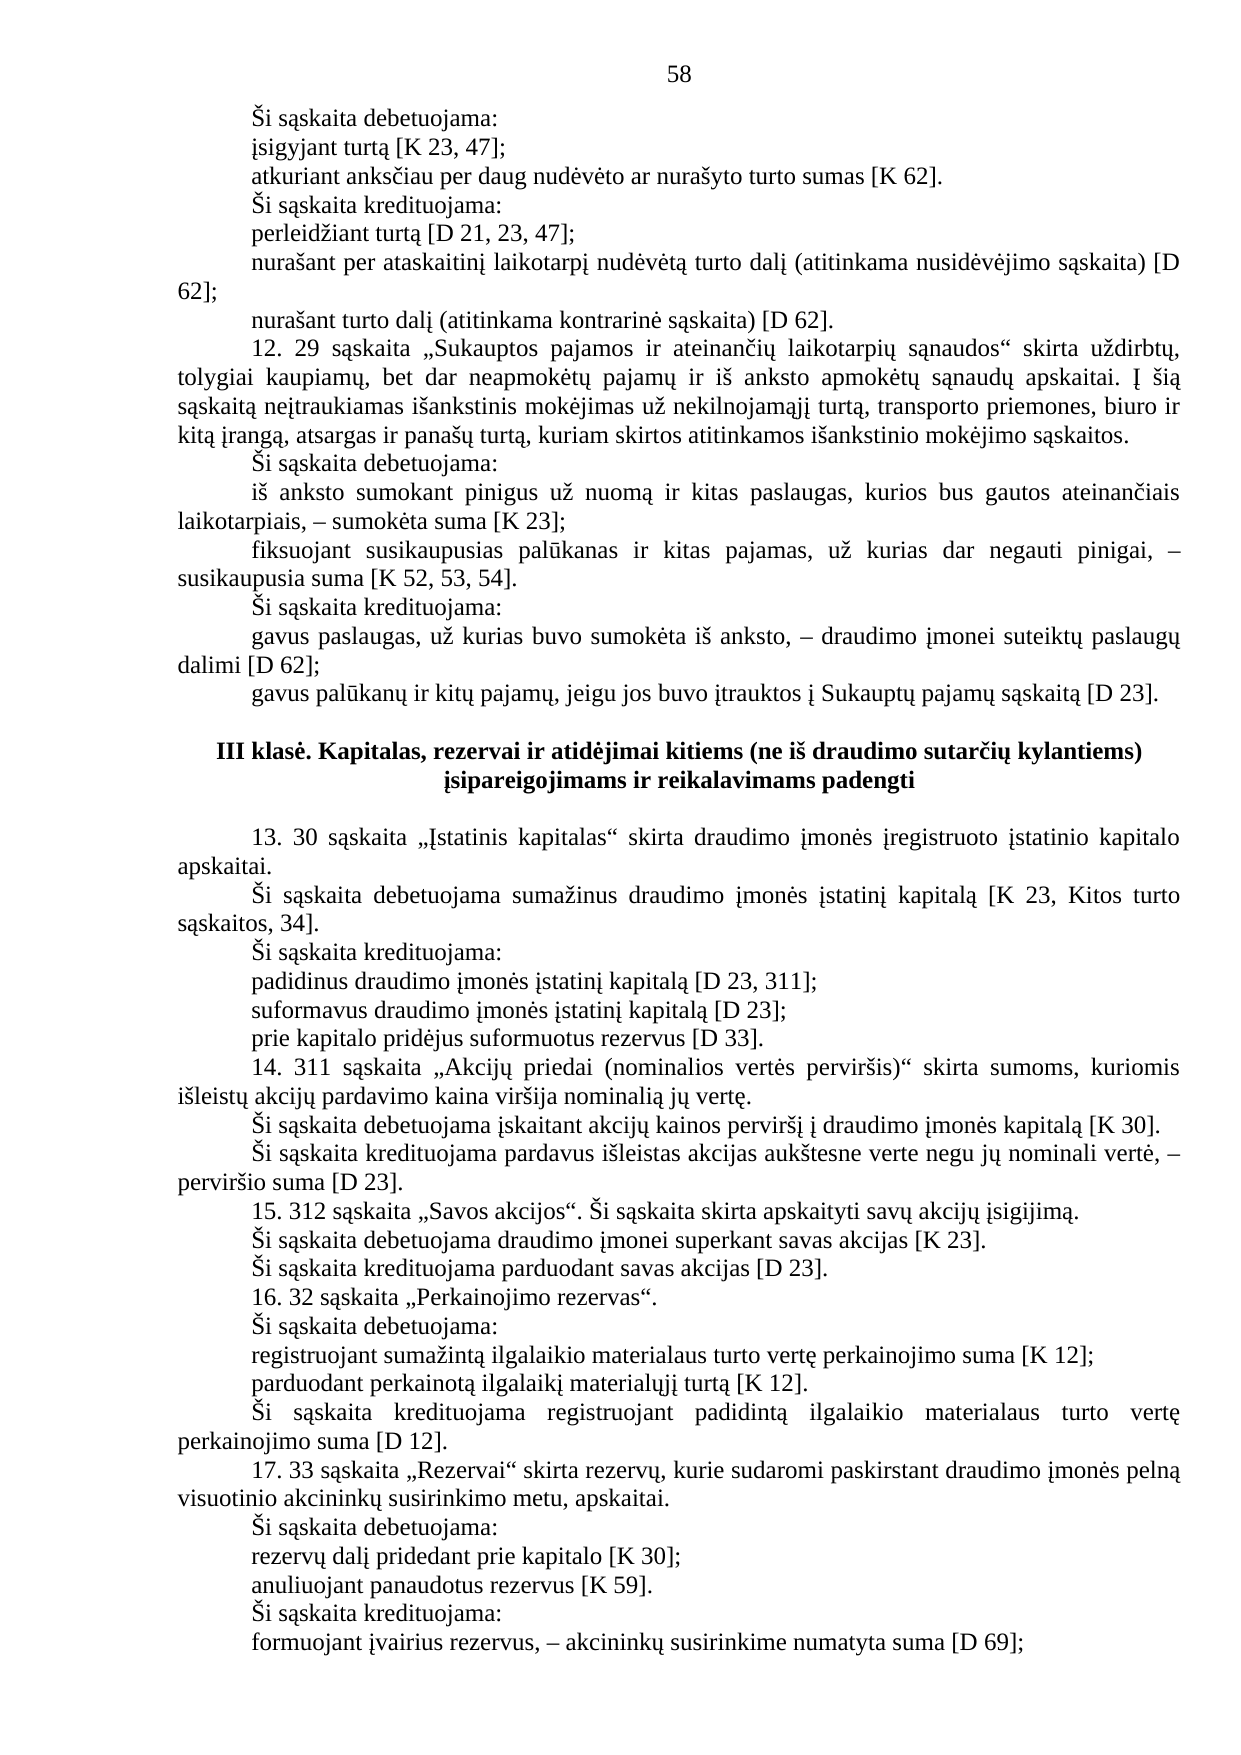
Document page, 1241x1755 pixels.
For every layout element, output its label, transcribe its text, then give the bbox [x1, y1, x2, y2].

text įsigyjant turtą [K 23, 47]; [177, 132, 1181, 161]
text atkuriant anksčiau per daug nudėvėto ar nurašyto turto sumas [K 62]. [177, 161, 1181, 190]
text Ši sąskaita debetuojama: [177, 1512, 1181, 1541]
text formuojant įvairius rezervus, – akcininkų susirinkime numatyta suma [D 69]; [177, 1627, 1181, 1656]
text gavus paslaugas, už kurias buvo sumokėta iš anksto, – draudimo įmonei suteiktų paslaugų dalimi [D 62]; [177, 621, 1181, 678]
text Ši sąskaita kredituojama: [177, 592, 1181, 621]
text anuliuojant panaudotus rezervus [K 59]. [177, 1570, 1181, 1598]
text Ši sąskaita debetuojama: [177, 448, 1181, 477]
text Ši sąskaita debetuojama draudimo įmonei superkant savas akcijas [K 23]. [177, 1225, 1181, 1253]
text nurašant per ataskaitinį laikotarpį nudėvėtą turto dalį (atitinkama nusidėvėjimo sąskaita) [D 62]; [177, 247, 1181, 305]
text Ši sąskaita kredituojama: [177, 190, 1181, 218]
text gavus palūkanų ir kitų pajamų, jeigu jos buvo įtrauktos į Sukauptų pajamų sąskaitą [D 23]. [177, 678, 1181, 707]
text Ši sąskaita debetuojama: [177, 103, 1181, 132]
text Ši sąskaita debetuojama: [177, 1311, 1181, 1340]
text prie kapitalo pridėjus suformuotus rezervus [D 33]. [177, 1023, 1181, 1052]
text Ši sąskaita debetuojama įskaitant akcijų kainos perviršį į draudimo įmonės kapitalą [K 30]. [177, 1110, 1181, 1138]
text Ši sąskaita kredituojama: [177, 1598, 1181, 1627]
text fiksuojant susikaupusias palūkanas ir kitas pajamas, už kurias dar negauti pinigai, – susikaupusia suma [K 52, 53, 54]. [177, 535, 1181, 592]
text III klasė. Kapitalas, rezervai ir atidėjimai kitiems (ne iš draudimo sutarčių kylantiems) įsipareigojimams ir reikalavimams padengti [177, 736, 1181, 793]
text Ši sąskaita kredituojama registruojant padidintą ilgalaikio materialaus turto vertę perkainojimo suma [D 12]. [177, 1397, 1181, 1455]
text 13. 30 sąskaita „Įstatinis kapitalas“ skirta draudimo įmonės įregistruoto įstatinio kapitalo apskaitai. [177, 822, 1181, 880]
text Ši sąskaita kredituojama: [177, 937, 1181, 966]
text padidinus draudimo įmonės įstatinį kapitalą [D 23, 311]; [177, 966, 1181, 995]
text suformavus draudimo įmonės įstatinį kapitalą [D 23]; [177, 995, 1181, 1023]
text 14. 311 sąskaita „Akcijų priedai (nominalios vertės perviršis)“ skirta sumoms, kuriomis išleistų akcijų pardavimo kaina viršija nominalią jų vertę. [177, 1052, 1181, 1110]
text parduodant perkainotą ilgalaikį materialųjį turtą [K 12]. [177, 1368, 1181, 1397]
text Ši sąskaita kredituojama pardavus išleistas akcijas aukštesne verte negu jų nominali vertė, – perviršio suma [D 23]. [177, 1138, 1181, 1196]
text 17. 33 sąskaita „Rezervai“ skirta rezervų, kurie sudaromi paskirstant draudimo įmonės pelną visuotinio akcininkų susirinkimo metu, apskaitai. [177, 1455, 1181, 1512]
text 16. 32 sąskaita „Perkainojimo rezervas“. [177, 1282, 1181, 1311]
text registruojant sumažintą ilgalaikio materialaus turto vertę perkainojimo suma [K 12]; [177, 1340, 1181, 1368]
text nurašant turto dalį (atitinkama kontrarinė sąskaita) [D 62]. [177, 305, 1181, 333]
text 15. 312 sąskaita „Savos akcijos“. Ši sąskaita skirta apskaityti savų akcijų įsigijimą. [177, 1196, 1181, 1225]
text Ši sąskaita debetuojama sumažinus draudimo įmonės įstatinį kapitalą [K 23, Kitos turto sąskaitos, 34]. [177, 880, 1181, 937]
text Ši sąskaita kredituojama parduodant savas akcijas [D 23]. [177, 1253, 1181, 1282]
text iš anksto sumokant pinigus už nuomą ir kitas paslaugas, kurios bus gautos ateinančiais laikotarpiais, – sumokėta suma [K 23]; [177, 477, 1181, 535]
text perleidžiant turtą [D 21, 23, 47]; [177, 218, 1181, 247]
text rezervų dalį pridedant prie kapitalo [K 30]; [177, 1541, 1181, 1570]
text 12. 29 sąskaita „Sukauptos pajamos ir ateinančių laikotarpių sąnaudos“ skirta uždirbtų, tolygiai kaupiamų, bet dar neapmokėtų pajamų ir iš anksto apmokėtų sąnaudų apskaitai. Į šią sąskaitą neįtraukiamas išankstinis mokėjimas už nekilnojamąjį turtą, transporto priemones, biuro ir kitą įrangą, atsargas ir panašų turtą, kuriam skirtos atitinkamos išankstinio mokėjimo sąskaitos. [177, 333, 1181, 448]
